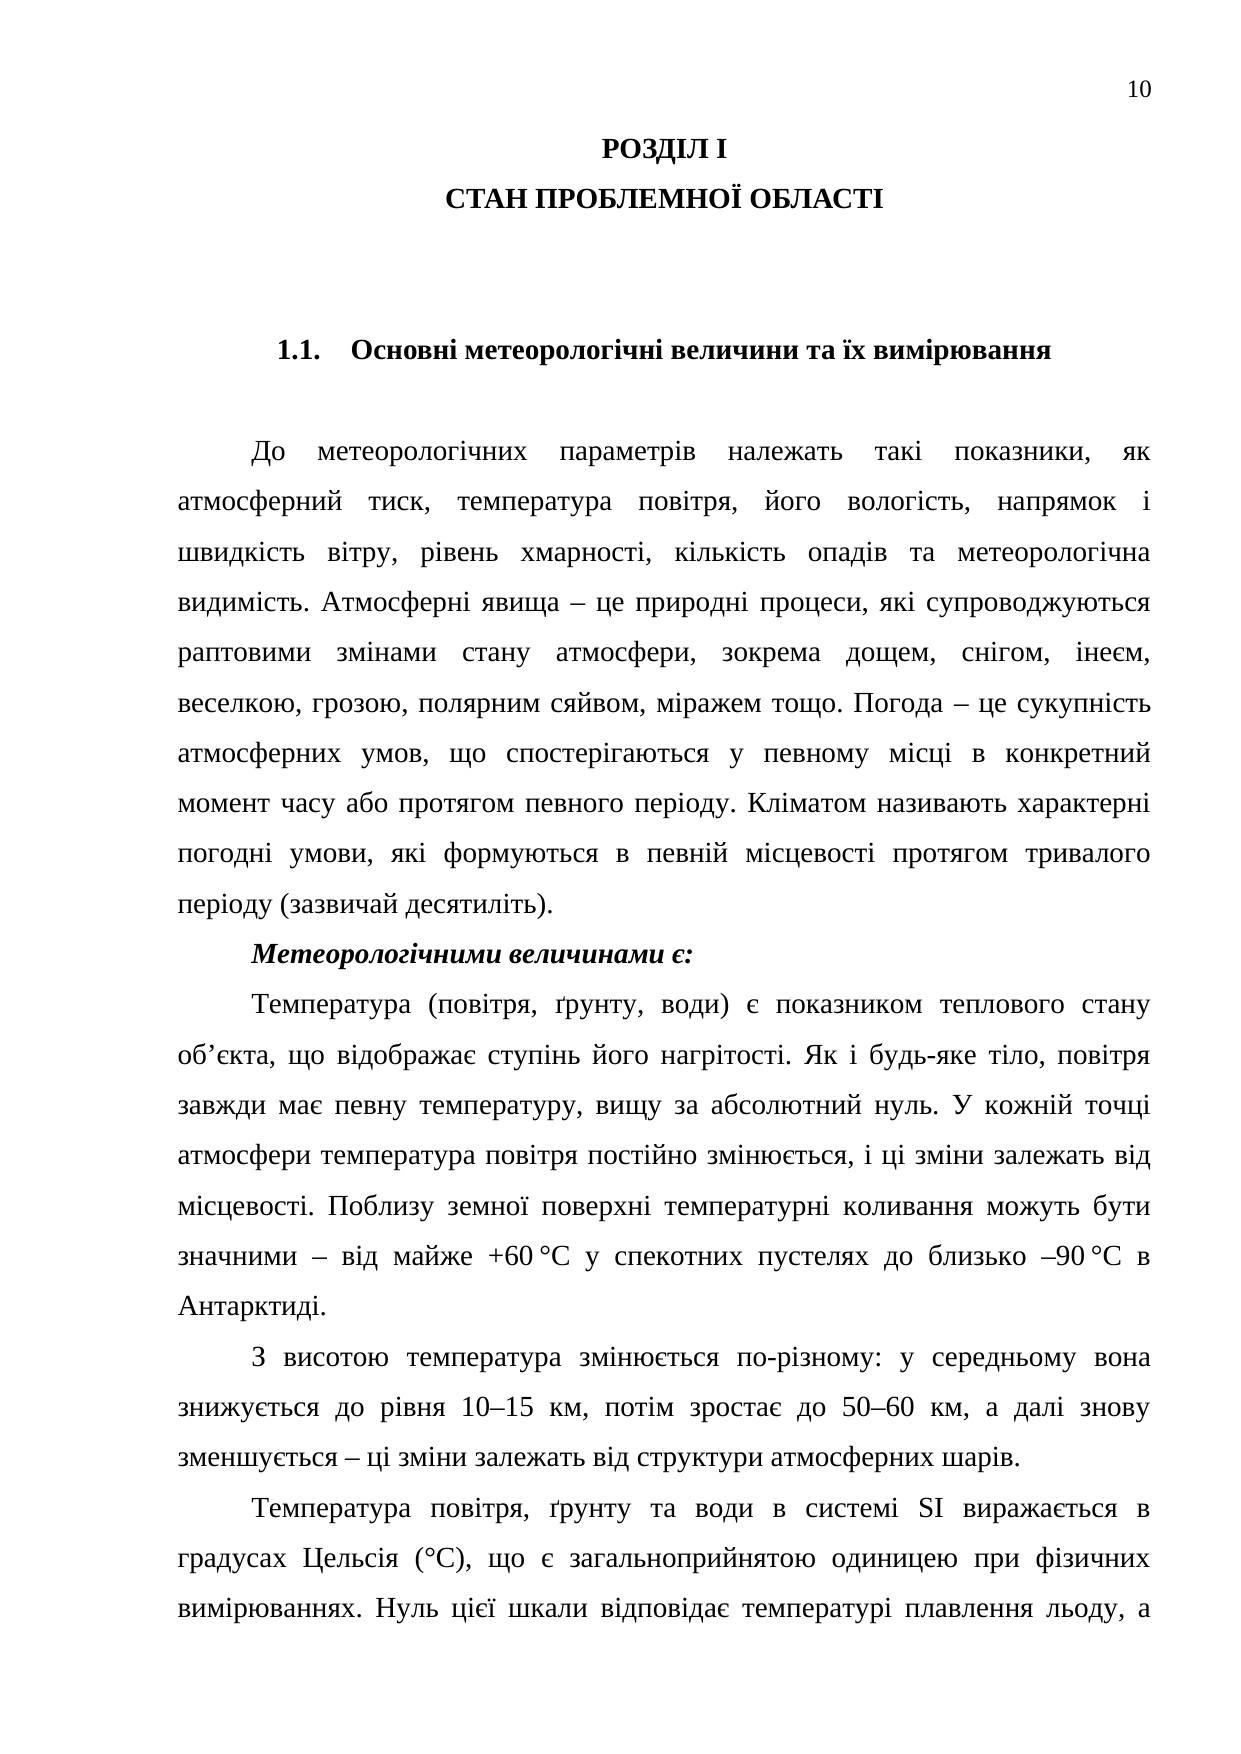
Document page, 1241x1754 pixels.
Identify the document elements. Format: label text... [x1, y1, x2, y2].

text До метеорологічних параметрів належать такі показники, як атмосферний тиск, температура повітря, його вологість, напрямок і швидкість вітру, рівень хмарності, кількість опадів та метеорологічна видимість. Атмосферні явища – це природні процеси, які супроводжуються раптовими змінами стану атмосфери, зокрема дощем, снігом, інеєм, веселкою, грозою, полярним сяйвом, міражем тощо. Погода – це сукупність атмосферних умов, що спостерігаються у певному місці в конкретний момент часу або протягом певного періоду. Кліматом називають характерні погодні умови, які формуються в певній місцевості протягом тривалого періоду (зазвичай десятиліть). [177, 433, 1152, 919]
text Температура (повітря, ґрунту, води) є показником теплового стану об’єкта, що відображає ступінь його нагрітості. Як і будь-яке тіло, повітря завжди має певну температуру, вищу за абсолютний нуль. У кожній точці атмосфери температура повітря постійно змінюється, і ці зміни залежать від місцевості. Поблизу земної поверхні температурні коливання можуть бути значними – від майже +60 °C у спекотних пустелях до близько –90 °C в Антарктиді. [177, 987, 1152, 1322]
text З висотою температура змінюється по-різному: у середньому вона знижується до рівня 10–15 км, потім зростає до 50–60 км, а далі знову зменшується – ці зміни залежать від структури атмосферних шарів. [177, 1339, 1152, 1473]
subtitle 1.1. Основні метеорологічні величини та їх вимірювання [177, 332, 1152, 366]
text Температура повітря, ґрунту та води в системі SI виражається в градусах Цельсія (°C), що є загальноприйнятою одиницею при фізичних вимірюваннях. Нуль цієї шкали відповідає температурі плавлення льоду, а [177, 1490, 1152, 1624]
text Метеорологічними величинами є: [177, 936, 1152, 970]
subtitle Розділ I Стан проблемної області [177, 131, 1152, 215]
